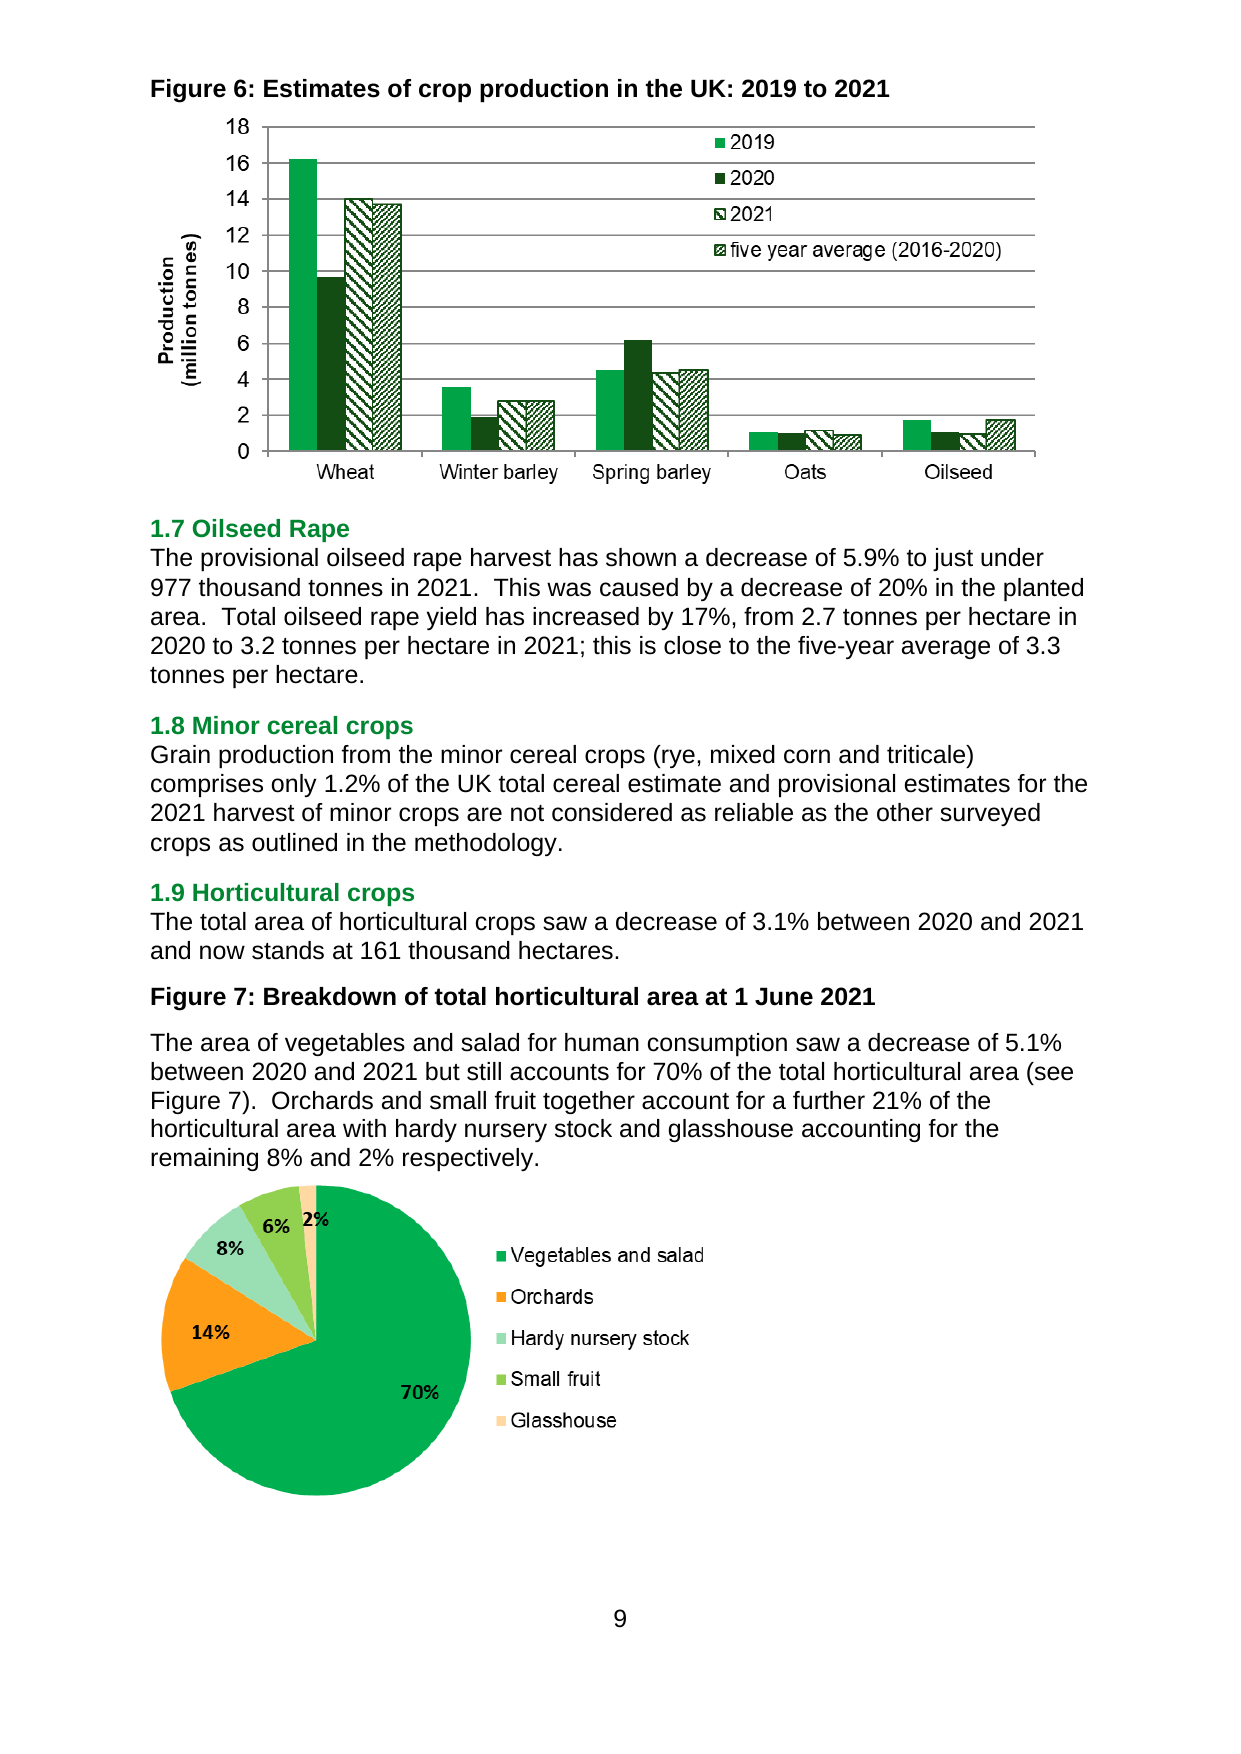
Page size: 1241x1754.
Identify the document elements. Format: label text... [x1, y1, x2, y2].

text The total area of horticultural crops saw a decrease of 3.1% between 2020 and 2021 and now stands at 161 thousand hectares. [150, 907, 1090, 965]
text The area of vegetables and salad for human consumption saw a decrease of 5.1% between 2020 and 2021 but still accounts for 70% of the total horticultural area (see Figure 7). Orchards and small fruit together account for a further 21% of the horticultural area with hardy nursery stock and glasshouse accounting for the remaining 8% and 2% respectively. [150, 1028, 1090, 1172]
subtitle 1.7 Oilseed Rape [150, 514, 1090, 543]
subtitle Figure 6: Estimates of crop production in the UK: 2019 to 2021 [150, 74, 1090, 102]
text The provisional oilseed rape harvest has shown a decrease of 5.9% to just under 977 thousand tonnes in 2021. This was caused by a decrease of 20% in the planted area. Total oilseed rape yield has increased by 17%, from 2.7 tonnes per hectare in 2020 to 3.2 tonnes per hectare in 2021; this is close to the five-year average of 3.3 tonnes per hectare. [150, 543, 1090, 689]
text Grain production from the minor cereal crops (rye, mixed corn and triticale) comprises only 1.2% of the UK total cereal estimate and provisional estimates for the 2021 harvest of minor crops are not considered as reliable as the other surveyed crops as outlined in the methodology. [150, 740, 1090, 856]
text Figure 7: Breakdown of total horticultural area at 1 June 2021 [150, 982, 1090, 1011]
subtitle 1.9 Horticultural crops [150, 878, 1090, 907]
subtitle 1.8 Minor cereal crops [150, 711, 1090, 739]
